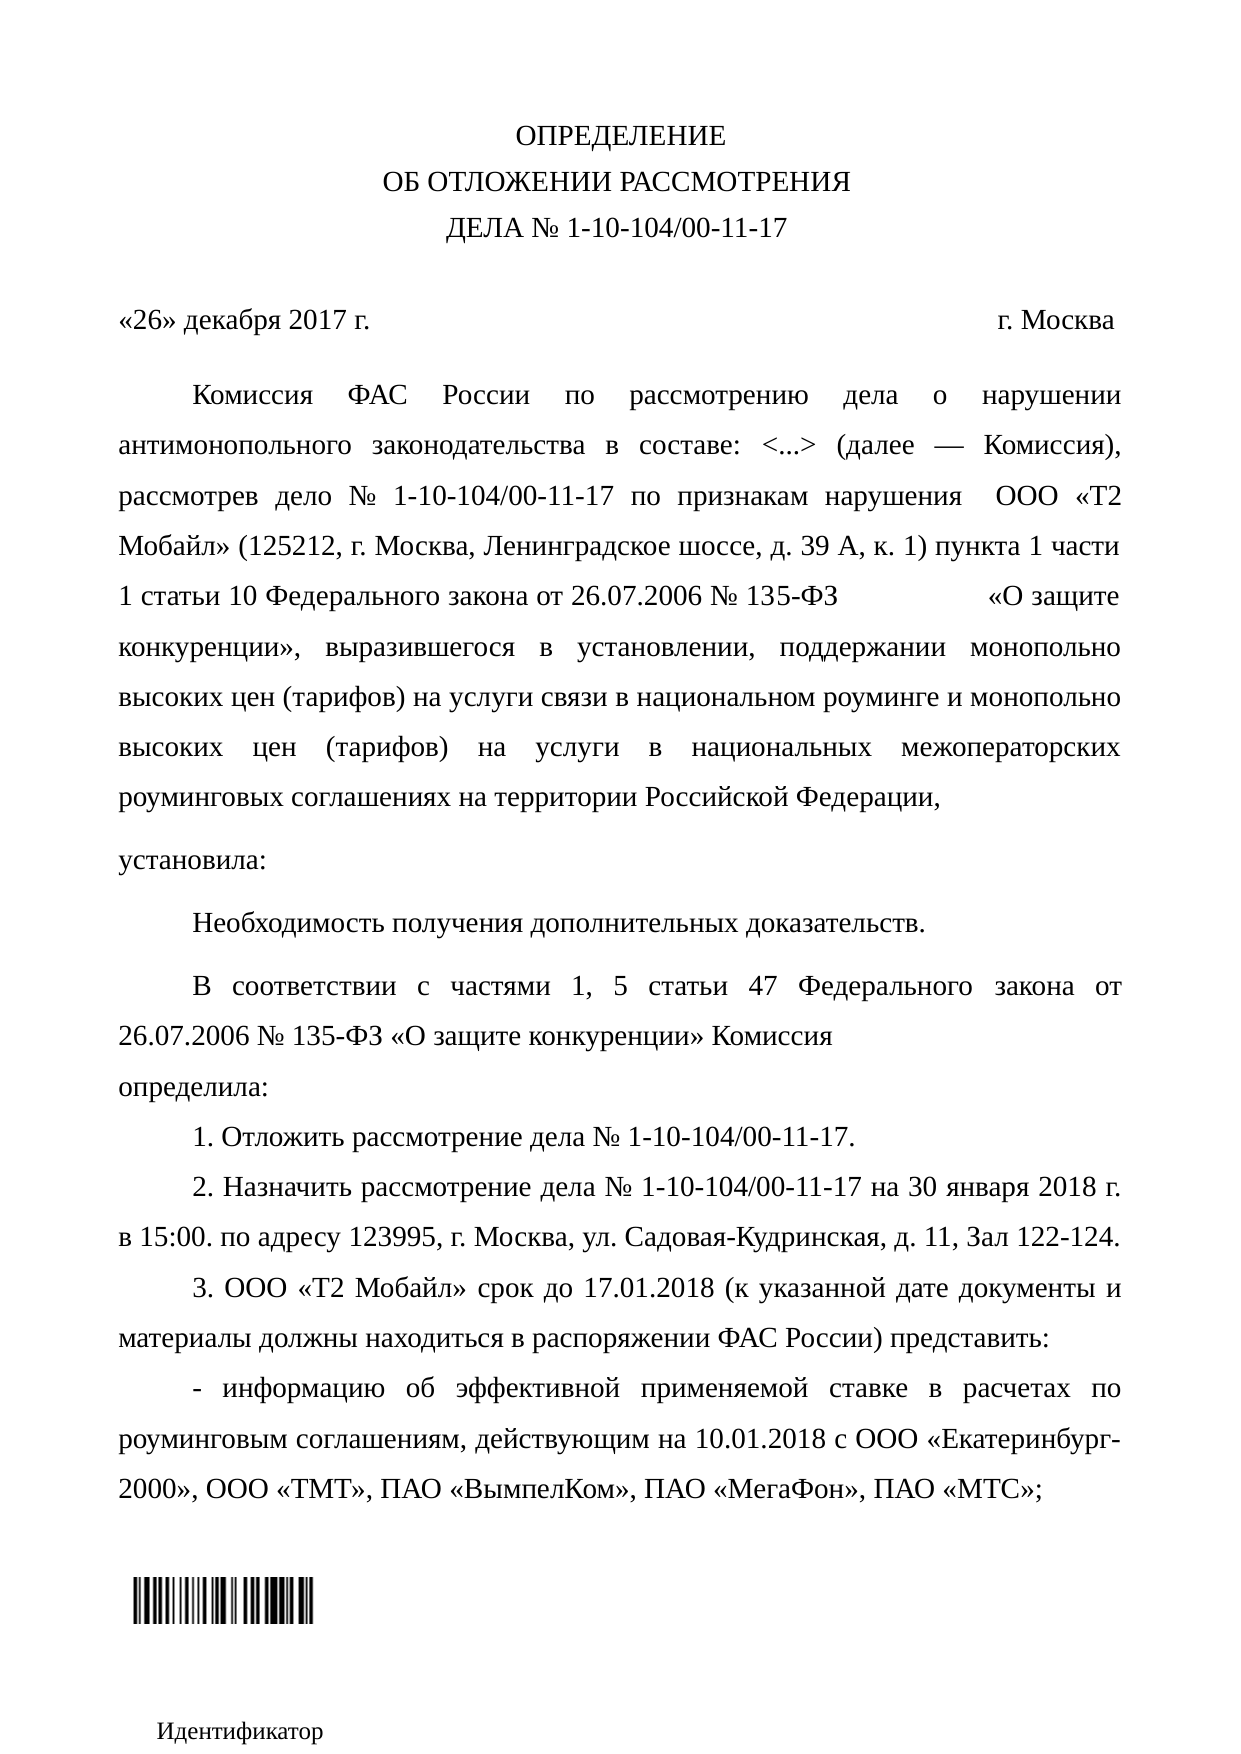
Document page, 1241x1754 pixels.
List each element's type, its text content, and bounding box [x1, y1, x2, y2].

text Необходимость получения дополнительных доказательств. [118, 905, 1122, 939]
text Комиссия ФАС России по рассмотрению дела о нарушении антимонопольного законодательства в составе: <...> (далее — Комиссия), рассмотрев дело № 1-10-104/00-11-17 по признакам нарушения ООО «Т2 Мобайл» (125212, г. Москва, Ленинградское шоссе, д. 39 А, к. 1) пункта 1 части 1 статьи 10 Федерального закона от 26.07.2006 № 135-ФЗ «О защите конкуренции», выразившегося в установлении, поддержании монопольно высоких цен (тарифов) на услуги связи в национальном роуминге и монопольно высоких цен (тарифов) на услуги в национальных межоператорских роуминговых соглашениях на территории Российской Федерации, [118, 377, 1122, 813]
text ОПРЕДЕЛЕНИЕ [119, 118, 1122, 152]
text 1. Отложить рассмотрение дела № 1-10-104/00-11-17. [118, 1119, 1122, 1152]
text определила: [118, 1069, 1122, 1102]
text ДЕЛА № 1-10-104/00-11-17 [118, 210, 1122, 244]
text 2. Назначить рассмотрение дела № 1-10-104/00-11-17 на 30 января 2018 г. в 15:00. по адресу 123995, г. Москва, ул. Садовая-Кудринская, д. 11, Зал 122-124. [118, 1169, 1122, 1253]
picture [118, 1577, 331, 1624]
text - информацию об эффективной применяемой ставке в расчетах по роуминговым соглашениям, действующим на 10.01.2018 с ООО «Екатеринбург-2000», ООО «ТМТ», ПАО «ВымпелКом», ПАО «МегаФон», ПАО «МТС»; [118, 1371, 1122, 1505]
text «26» декабря 2017 г. г. Москва [118, 302, 1122, 364]
text ОБ ОТЛОЖЕНИИ РАССМОТРЕНИЯ [118, 164, 1122, 198]
text установила: [118, 842, 1122, 876]
text 3. ООО «Т2 Мобайл» срок до 17.01.2018 (к указанной дате документы и материалы должны находиться в распоряжении ФАС России) представить: [118, 1270, 1122, 1354]
text В соответствии с частями 1, 5 статьи 47 Федерального закона от 26.07.2006 № 135-ФЗ «О защите конкуренции» Комиссия [118, 968, 1122, 1052]
